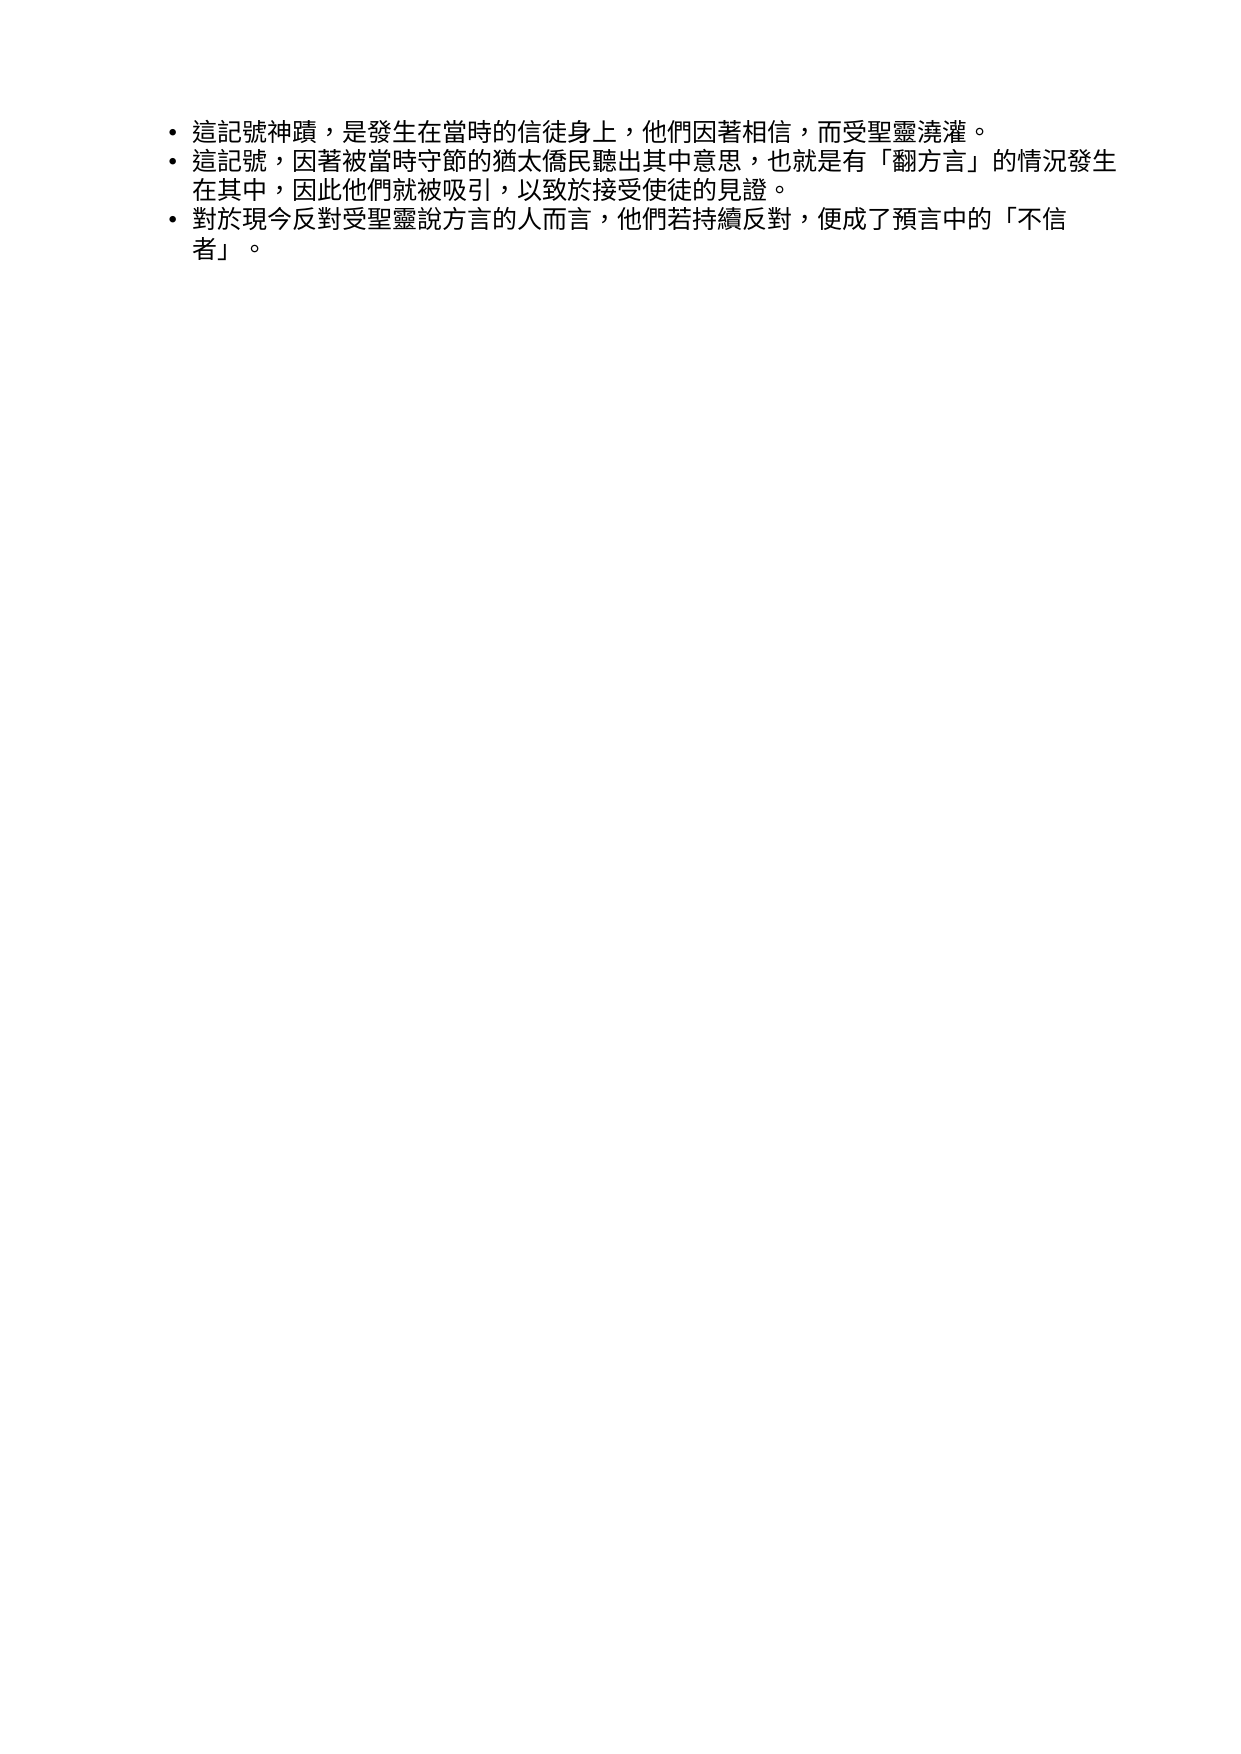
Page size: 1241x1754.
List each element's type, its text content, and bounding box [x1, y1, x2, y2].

list 對於現今反對受聖靈說方言的人而言，他們若持續反對，便成了預言中的「不信者」。 [177, 206, 1122, 264]
list 這記號，因著被當時守節的猶太僑民聽出其中意思，也就是有「翻方言」的情況發生在其中，因此他們就被吸引，以致於接受使徒的見證。 [177, 147, 1122, 206]
list 這記號神蹟，是發生在當時的信徒身上，他們因著相信，而受聖靈澆灌。 [177, 118, 1122, 147]
